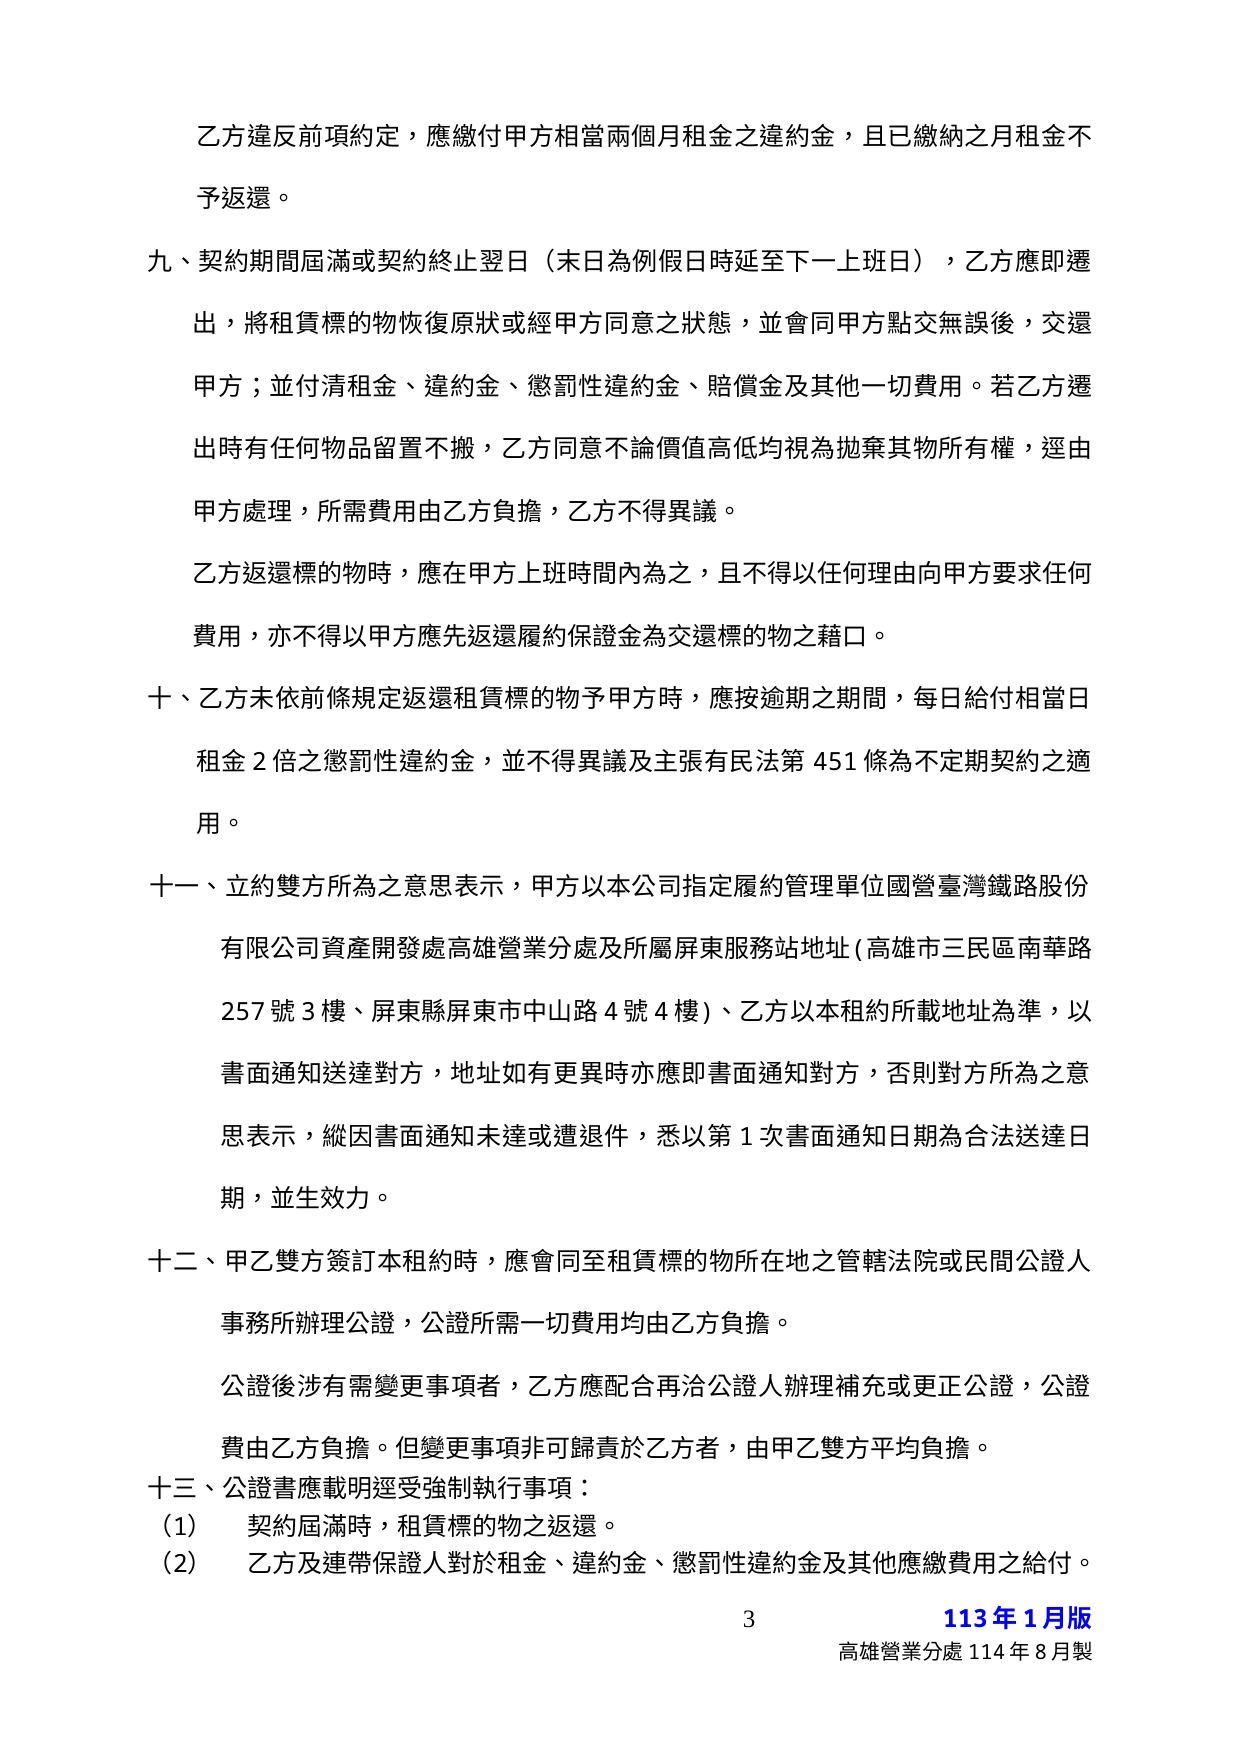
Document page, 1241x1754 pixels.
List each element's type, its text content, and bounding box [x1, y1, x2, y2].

text 十、乙方未依前條規定返還租賃標的物予甲方時，應按逾期之期間，每日給付相當日租金2倍之懲罰性違約金，並不得異議及主張有民法第451條為不定期契約之適用。 [148, 655, 1092, 843]
text 九、契約期間屆滿或契約終止翌日（末日為例假日時延至下一上班日），乙方應即遷出，將租賃標的物恢復原狀或經甲方同意之狀態，並會同甲方點交無誤後，交還甲方；並付清租金、違約金、懲罰性違約金、賠償金及其他一切費用。若乙方遷出時有任何物品留置不搬，乙方同意不論價值高低均視為拋棄其物所有權，逕由甲方處理，所需費用由乙方負擔，乙方不得異議。 [148, 218, 1092, 530]
text 乙方違反前項約定，應繳付甲方相當兩個月租金之違約金，且已繳納之月租金不予返還。 [196, 93, 1092, 218]
text 十三、公證書應載明逕受強制執行事項： [148, 1468, 1092, 1505]
text 公證後涉有需變更事項者，乙方應配合再洽公證人辦理補充或更正公證，公證費由乙方負擔。但變更事項非可歸責於乙方者，由甲乙雙方平均負擔。 [220, 1343, 1092, 1468]
text 十二、甲乙雙方簽訂本租約時，應會同至租賃標的物所在地之管轄法院或民間公證人事務所辦理公證，公證所需一切費用均由乙方負擔。 [148, 1218, 1092, 1343]
list 乙方及連帶保證人對於租金、違約金、懲罰性違約金及其他應繳費用之給付。 [148, 1543, 1087, 1580]
text 十一、立約雙方所為之意思表示，甲方以本公司指定履約管理單位國營臺灣鐵路股份有限公司資產開發處高雄營業分處及所屬屏東服務站地址(高雄市三民區南華路257號3樓、屏東縣屏東市中山路4號4樓)、乙方以本租約所載地址為準，以書面通知送達對方，地址如有更異時亦應即書面通知對方，否則對方所為之意思表示，縱因書面通知未達或遭退件，悉以第1次書面通知日期為合法送達日期，並生效力。 [149, 843, 1092, 1218]
text 乙方返還標的物時，應在甲方上班時間內為之，且不得以任何理由向甲方要求任何費用，亦不得以甲方應先返還履約保證金為交還標的物之藉口。 [192, 530, 1092, 655]
list 契約屆滿時，租賃標的物之返還。 [148, 1505, 1087, 1543]
